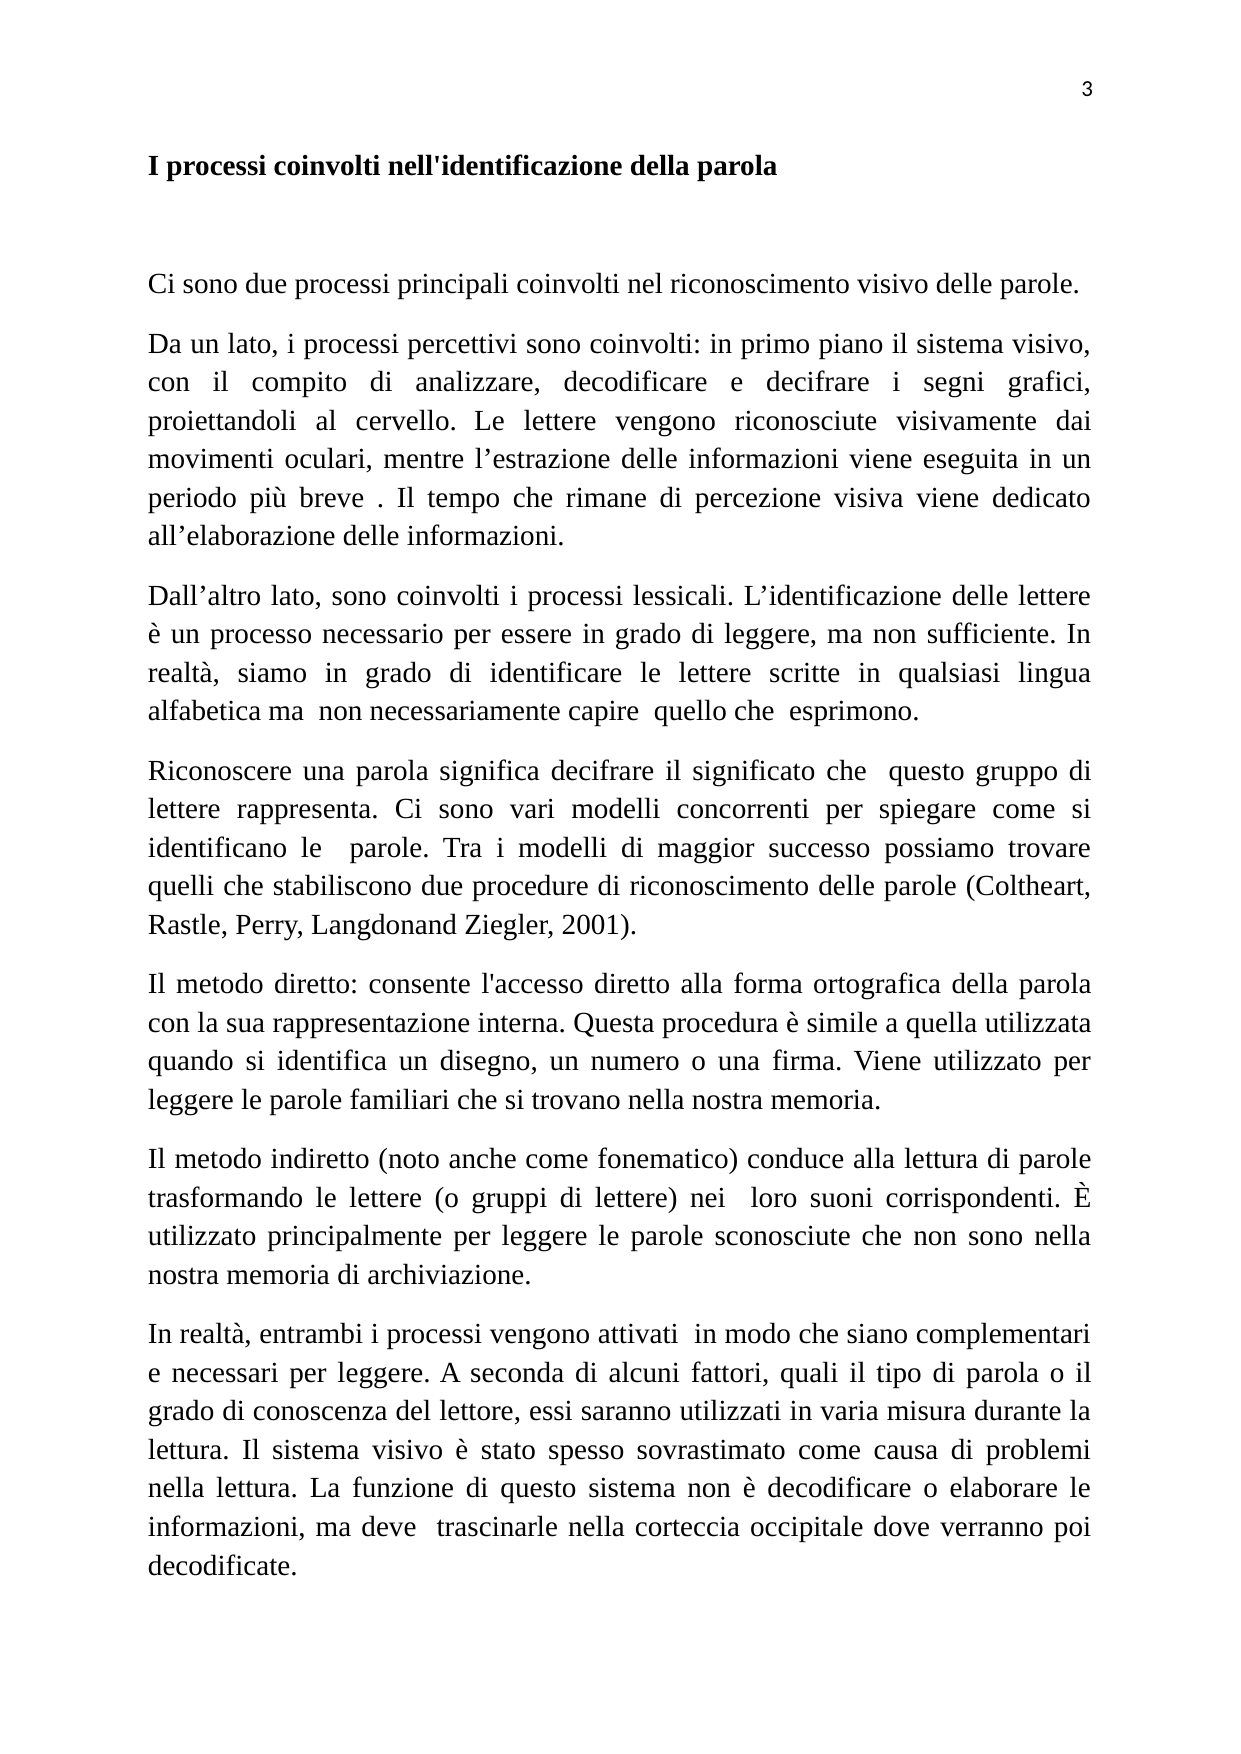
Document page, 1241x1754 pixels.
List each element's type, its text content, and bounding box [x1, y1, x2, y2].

text I processi coinvolti nell'identificazione della parola [148, 148, 1092, 181]
text Il metodo indiretto (noto anche come fonematico) conduce alla lettura di parole trasformando le lettere (o gruppi di lettere) nei loro suoni corrispondenti. È utilizzato principalmente per leggere le parole sconosciute che non sono nella nostra memoria di archiviazione. [148, 1141, 1092, 1291]
text Ci sono due processi principali coinvolti nel riconoscimento visivo delle parole. [148, 266, 1092, 300]
text In realtà, entrambi i processi vengono attivati in modo che siano complementari e necessari per leggere. A seconda di alcuni fattori, quali il tipo di parola o il grado di conoscenza del lettore, essi saranno utilizzati in varia misura durante la lettura. Il sistema visivo è stato spesso sovrastimato come causa di problemi nella lettura. La funzione di questo sistema non è decodificare o elaborare le informazioni, ma deve trascinarle nella corteccia occipitale dove verranno poi decodificate. [148, 1316, 1092, 1581]
text Riconoscere una parola significa decifrare il significato che questo gruppo di lettere rappresenta. Ci sono vari modelli concorrenti per spiegare come si identificano le parole. Tra i modelli di maggior successo possiamo trovare quelli che stabiliscono due procedure di riconoscimento delle parole (Coltheart, Rastle, Perry, Langdonand Ziegler, 2001). [148, 753, 1092, 941]
text Da un lato, i processi percettivi sono coinvolti: in primo piano il sistema visivo, con il compito di analizzare, decodificare e decifrare i segni grafici, proiettandoli al cervello. Le lettere vengono riconosciute visivamente dai movimenti oculari, mentre l’estrazione delle informazioni viene eseguita in un periodo più breve . Il tempo che rimane di percezione visiva viene dedicato all’elaborazione delle informazioni. [148, 326, 1092, 552]
text Dall’altro lato, sono coinvolti i processi lessicali. L’identificazione delle lettere è un processo necessario per essere in grado di leggere, ma non sufficiente. In realtà, siamo in grado di identificare le lettere scritte in qualsiasi lingua alfabetica ma non necessariamente capire quello che esprimono. [148, 578, 1092, 727]
text Il metodo diretto: consente l'accesso diretto alla forma ortografica della parola con la sua rappresentazione interna. Questa procedura è simile a quella utilizzata quando si identifica un disegno, un numero o una firma. Viene utilizzato per leggere le parole familiari che si trovano nella nostra memoria. [148, 966, 1092, 1116]
